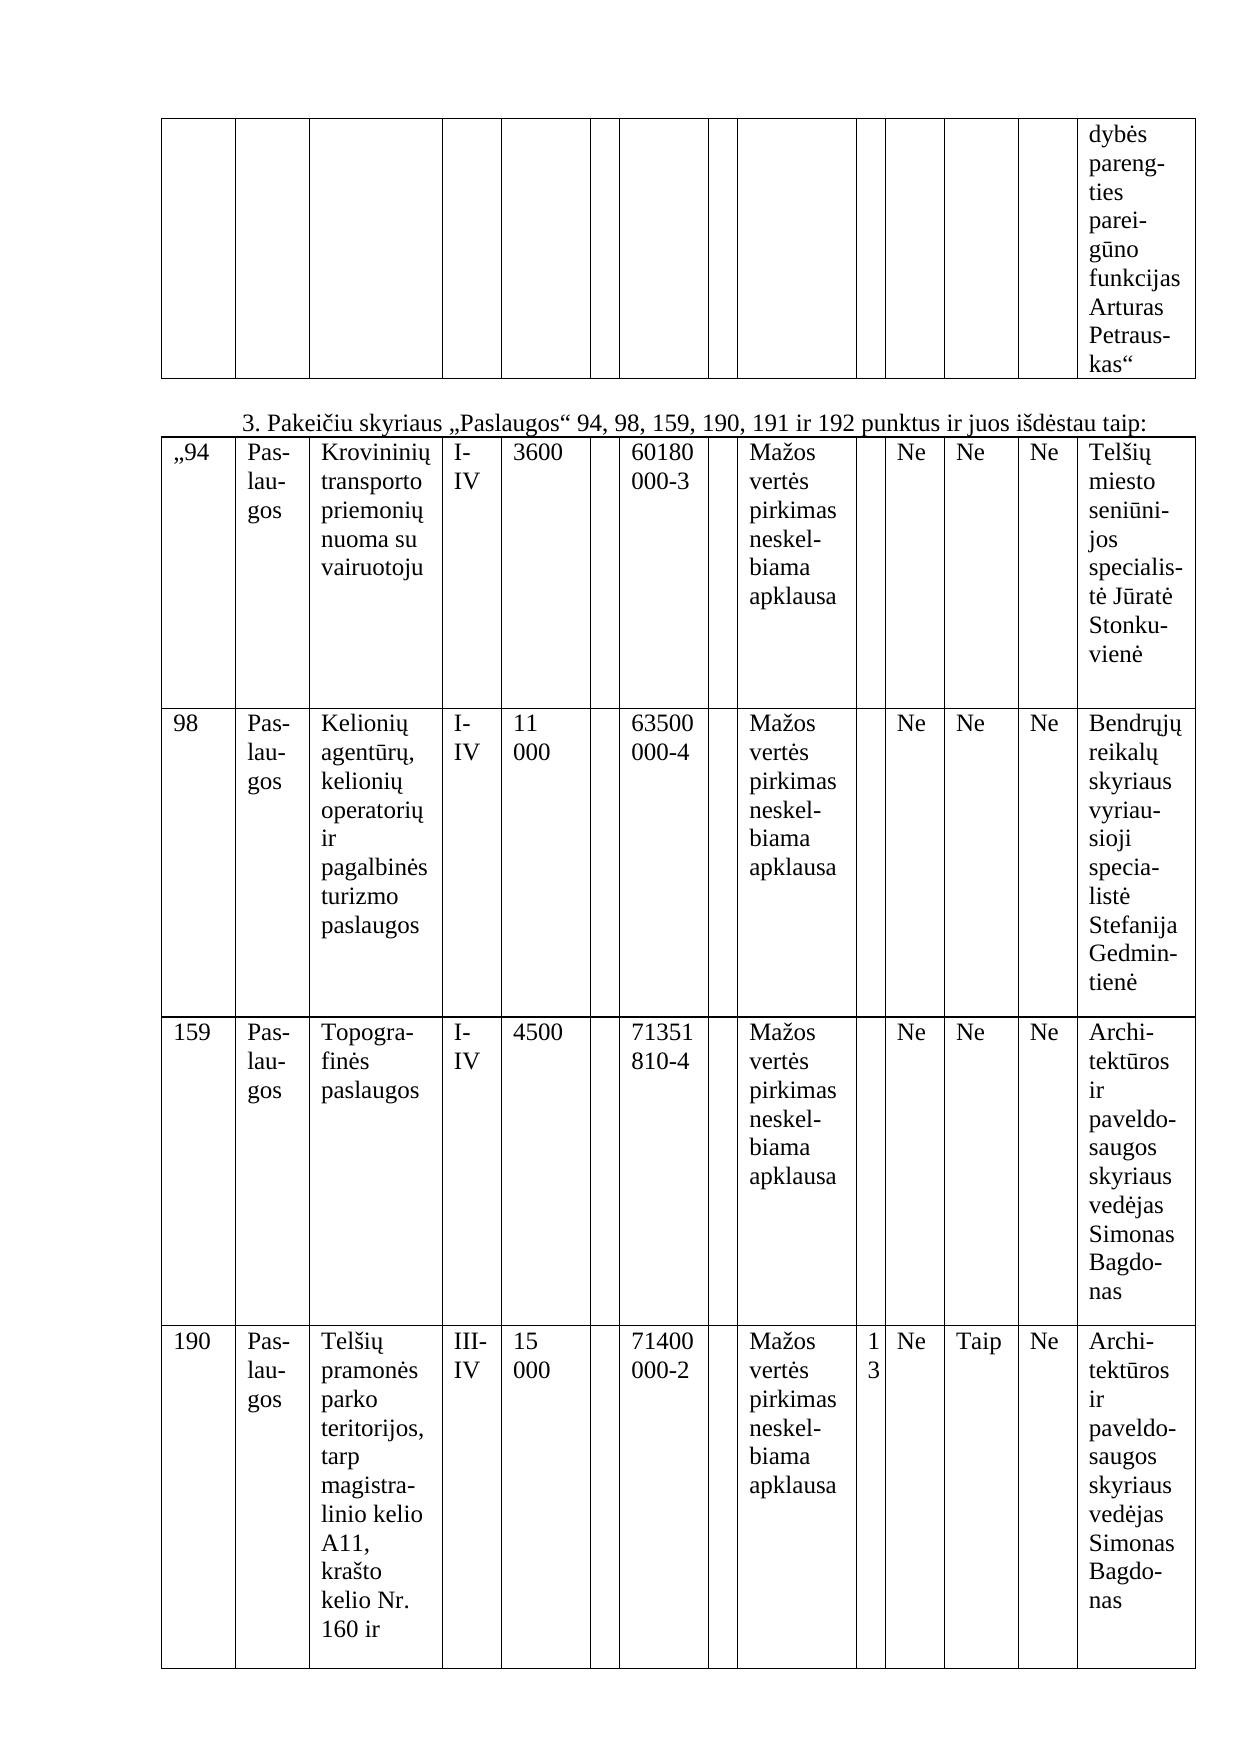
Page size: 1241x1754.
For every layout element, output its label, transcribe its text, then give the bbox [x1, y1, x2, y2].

table_cell [1019, 119, 1077, 378]
table_cell I-IV [443, 1018, 501, 1325]
table_cell Ne [945, 709, 1018, 1016]
table_cell Bendrųjų reikalų skyriaus vyriau-sioji specia-listė Stefanija Gedmin-tienė [1078, 709, 1195, 1016]
table_cell [591, 119, 619, 378]
table_cell Ne [1019, 1326, 1077, 1667]
table_cell I-IV [443, 709, 501, 1016]
table_header Mažos vertės pirkimas neskel-biama apklausa [738, 438, 856, 707]
table_header „94 [162, 438, 235, 707]
table_cell III-IV [443, 1326, 501, 1667]
table_cell [886, 119, 944, 378]
table_header Ne [945, 438, 1018, 707]
table_cell Mažos vertės pirkimas neskel-biama apklausa [738, 1326, 856, 1667]
table_header [709, 438, 737, 707]
table_cell [236, 119, 309, 378]
table_cell Pas- lau- gos [236, 709, 309, 1016]
table_cell 13 [857, 1326, 885, 1667]
table_header Telšių miesto seniūni-jos specialis-tė Jūratė Stonku-vienė [1078, 438, 1195, 707]
table_cell [857, 119, 885, 378]
table_header Pas- lau- gos [236, 438, 309, 707]
table_cell [162, 119, 235, 378]
table_cell Pas- lau- gos [236, 1018, 309, 1325]
table_cell [857, 1018, 885, 1325]
table_cell [709, 709, 737, 1016]
table_cell Archi-tektūros ir paveldo-saugos skyriaus vedėjas Simonas Bagdo-nas [1078, 1326, 1195, 1667]
table_cell Mažos vertės pirkimas neskel-biama apklausa [738, 1018, 856, 1325]
table_cell Topogra-finės paslaugos [310, 1018, 442, 1325]
table_cell Archi-tektūros ir paveldo-saugos skyriaus vedėjas Simonas Bagdo-nas [1078, 1018, 1195, 1325]
table_header I-IV [443, 438, 501, 707]
table_cell Ne [1019, 709, 1077, 1016]
table_cell Ne [886, 709, 944, 1016]
table_cell [620, 119, 708, 378]
table_cell 71400000-2 [620, 1326, 708, 1667]
table_cell dybės pareng-ties parei-gūno funkcijas Arturas Petraus-kas“ [1078, 119, 1195, 378]
table_cell [945, 119, 1018, 378]
table_header 60180000-3 [620, 438, 708, 707]
table_cell [591, 1326, 619, 1667]
table_cell [857, 709, 885, 1016]
table_cell [738, 119, 856, 378]
table_cell Ne [1019, 1018, 1077, 1325]
table_cell Ne [886, 1326, 944, 1667]
table_header [857, 438, 885, 707]
table_cell 63500000-4 [620, 709, 708, 1016]
table_cell Ne [886, 1018, 944, 1325]
table_cell Telšių pramonės parko teritorijos, tarp magistra-linio kelio A11, krašto kelio Nr. 160 ir [310, 1326, 442, 1667]
table_cell 11 000 [502, 709, 590, 1016]
table_cell [310, 119, 442, 378]
table_cell Ne [945, 1018, 1018, 1325]
table_cell Kelionių agentūrų, kelionių operatorių ir pagalbinės turizmo paslaugos [310, 709, 442, 1016]
table_header 3600 [502, 438, 590, 707]
text 3. Pakeičiu skyriaus „Paslaugos“ 94, 98, 159, 190, 191 ir 192 punktus ir juos išdėstau taip: [177, 408, 1181, 436]
table_cell 4500 [502, 1018, 590, 1325]
table_cell [591, 1018, 619, 1325]
table_cell 190 [162, 1326, 235, 1667]
table_header Krovininių transporto priemonių nuoma su vairuotoju [310, 438, 442, 707]
table_cell Mažos vertės pirkimas neskel-biama apklausa [738, 709, 856, 1016]
table_header Ne [1019, 438, 1077, 707]
table_cell Taip [945, 1326, 1018, 1667]
table_header Ne [886, 438, 944, 707]
table_cell [709, 1326, 737, 1667]
table_cell Pas- lau- gos [236, 1326, 309, 1667]
table_cell 98 [162, 709, 235, 1016]
table_cell [709, 1018, 737, 1325]
table_cell [709, 119, 737, 378]
table_cell [443, 119, 501, 378]
table_cell [591, 709, 619, 1016]
table_cell 15 000 [502, 1326, 590, 1667]
table_header [591, 438, 619, 707]
table_cell 159 [162, 1018, 235, 1325]
table_cell 71351810-4 [620, 1018, 708, 1325]
table_cell [502, 119, 590, 378]
